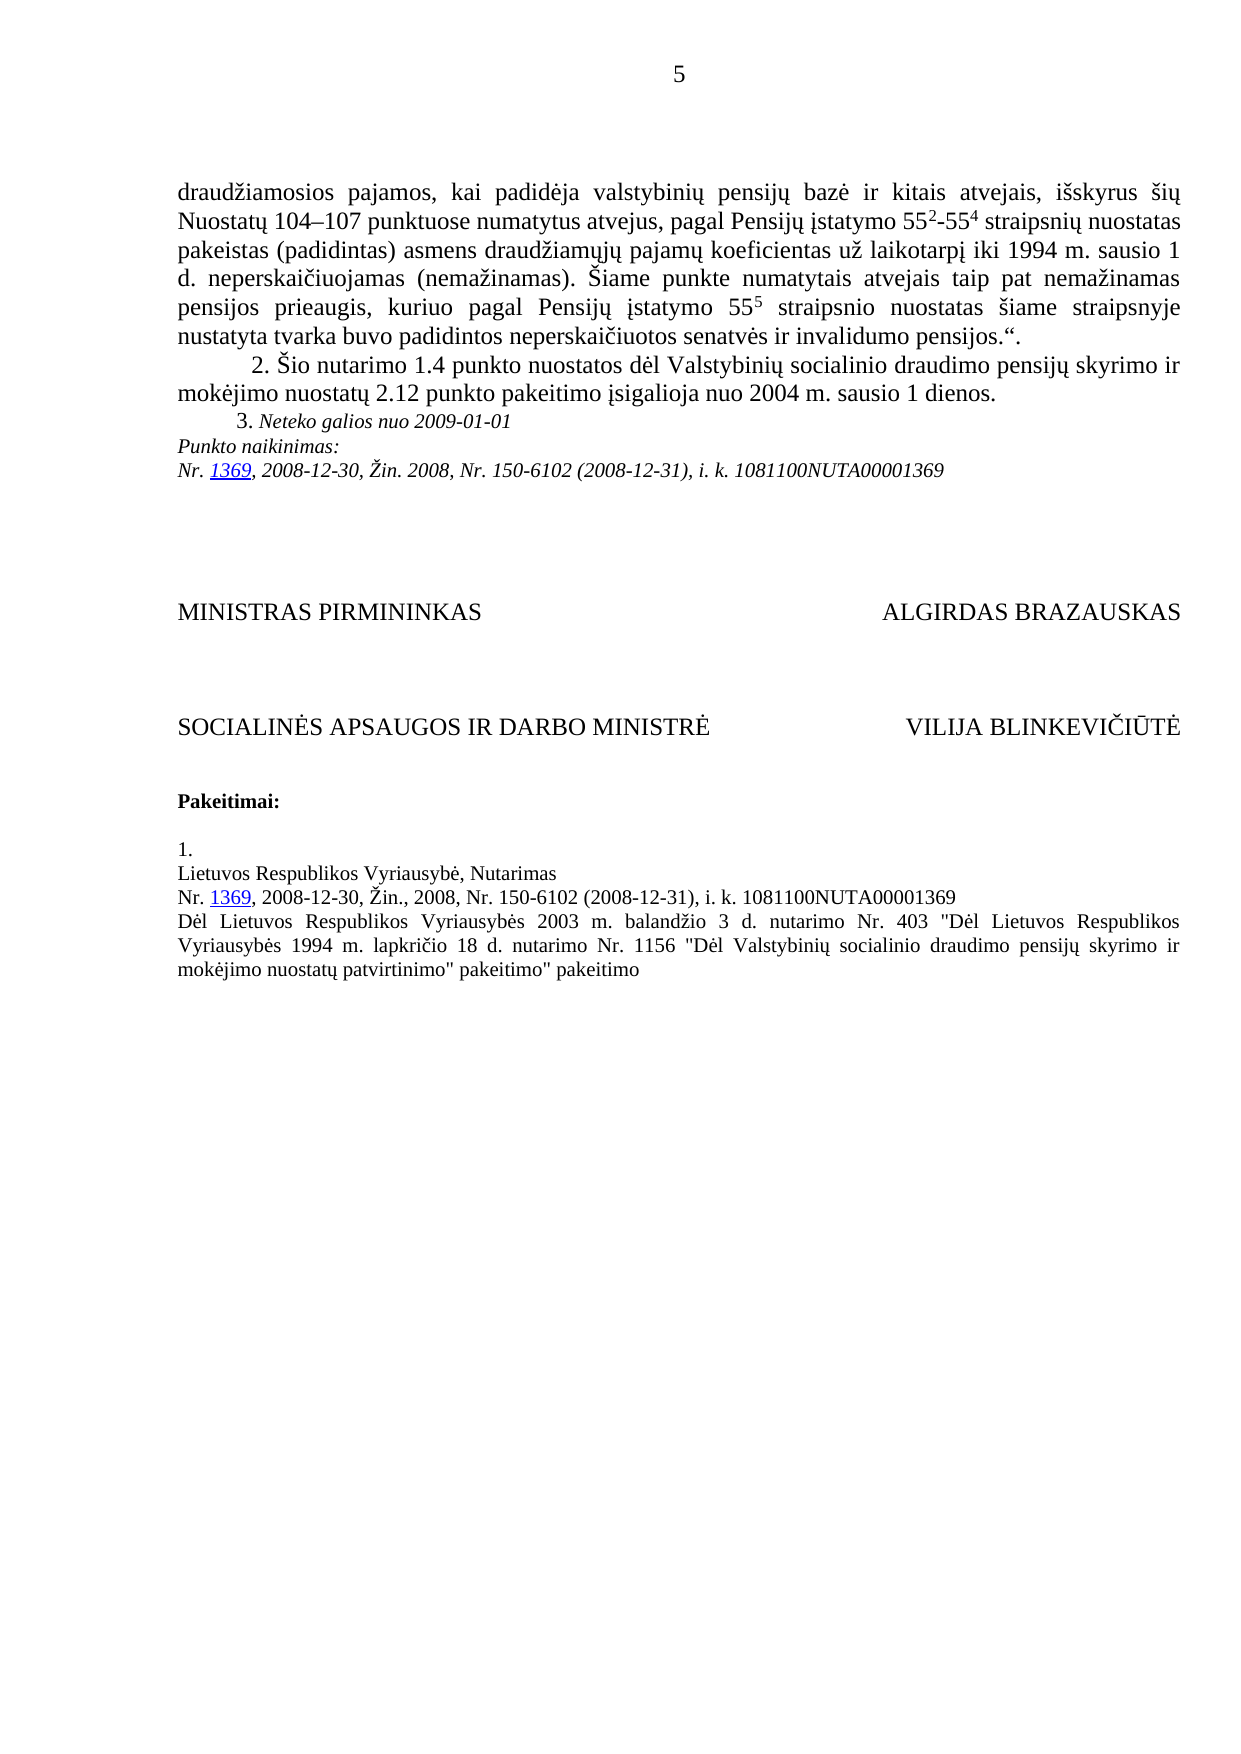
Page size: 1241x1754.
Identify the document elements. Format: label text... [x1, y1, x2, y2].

text Punkto naikinimas: [177, 433, 1181, 458]
text 1. [177, 837, 1181, 861]
text Lietuvos Respublikos Vyriausybė, Nutarimas [177, 861, 1181, 885]
text 3. Neteko galios nuo 2009-01-01 [177, 407, 1181, 433]
text Nr. 1369, 2008-12-30, Žin. 2008, Nr. 150-6102 (2008-12-31), i. k. 1081100NUTA00001369 [177, 458, 1181, 482]
text SOCIALINĖS APSAUGOS IR DARBO MINISTRĖ VILIJA BLINKEVIČIŪTĖ [177, 712, 1181, 740]
text draudžiamosios pajamos, kai padidėja valstybinių pensijų bazė ir kitais atvejais, išskyrus šių Nuostatų 104–107 punktuose numatytus atvejus, pagal Pensijų įstatymo 552-554 straipsnių nuostatas pakeistas (padidintas) asmens draudžiamųjų pajamų koeficientas už laikotarpį iki 1994 m. sausio 1 d. neperskaičiuojamas (nemažinamas). Šiame punkte numatytais atvejais taip pat nemažinamas pensijos prieaugis, kuriuo pagal Pensijų įstatymo 555 straipsnio nuostatas šiame straipsnyje nustatyta tvarka buvo padidintos neperskaičiuotos senatvės ir invalidumo pensijos.“. [177, 177, 1181, 350]
text MINISTRAS PIRMININKAS ALGIRDAS BRAZAUSKAS [177, 597, 1181, 625]
text 2. Šio nutarimo 1.4 punkto nuostatos dėl Valstybinių socialinio draudimo pensijų skyrimo ir mokėjimo nuostatų 2.12 punkto pakeitimo įsigalioja nuo 2004 m. sausio 1 dienos. [177, 350, 1181, 407]
text Dėl Lietuvos Respublikos Vyriausybės 2003 m. balandžio 3 d. nutarimo Nr. 403 "Dėl Lietuvos Respublikos Vyriausybės 1994 m. lapkričio 18 d. nutarimo Nr. 1156 "Dėl Valstybinių socialinio draudimo pensijų skyrimo ir mokėjimo nuostatų patvirtinimo" pakeitimo" pakeitimo [177, 909, 1181, 981]
text Pakeitimai: [177, 788, 1181, 813]
text Nr. 1369, 2008-12-30, Žin., 2008, Nr. 150-6102 (2008-12-31), i. k. 1081100NUTA00001369 [177, 885, 1181, 909]
